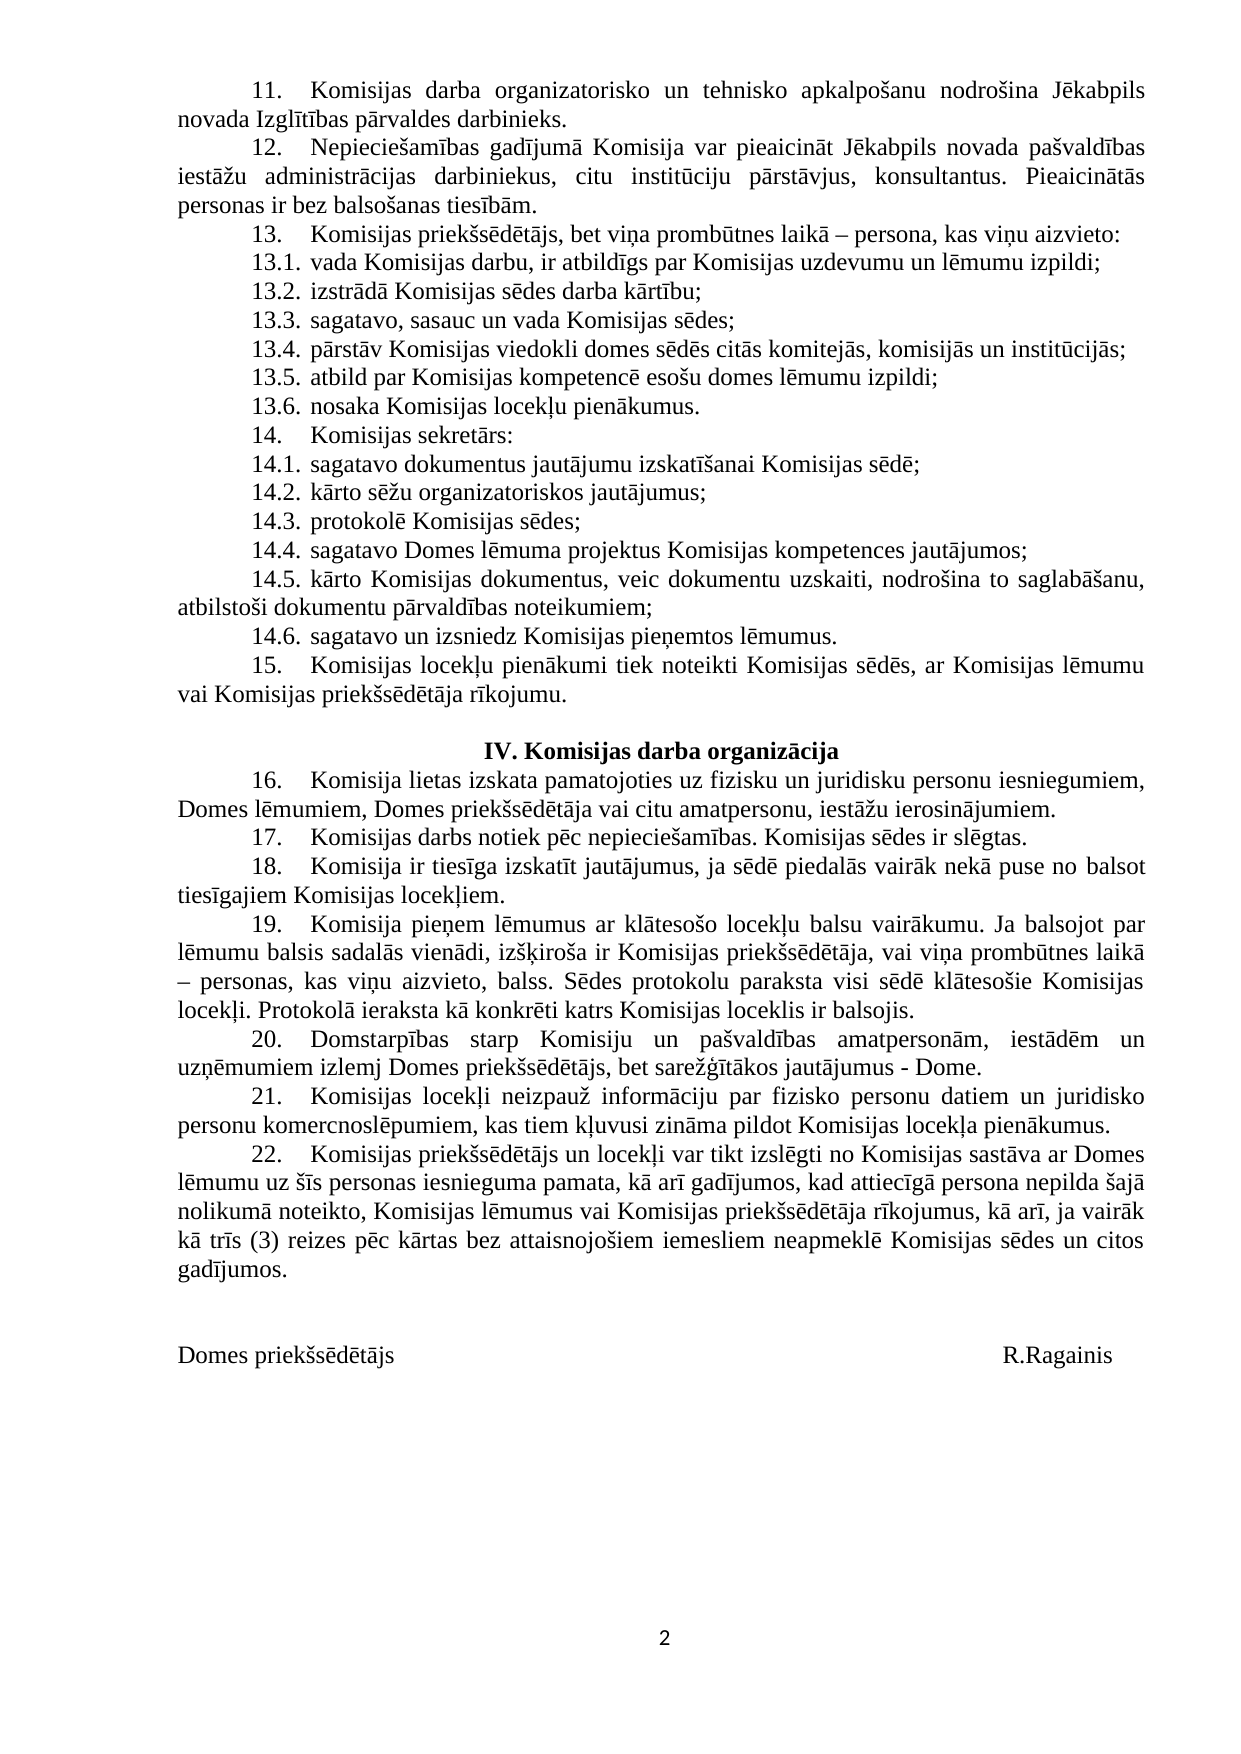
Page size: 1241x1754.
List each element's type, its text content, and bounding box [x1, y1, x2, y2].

text 16. Komisija lietas izskata pamatojoties uz fizisku un juridisku personu iesniegumiem, Domes lēmumiem, Domes priekšsēdētāja vai citu amatpersonu, iestāžu ierosinājumiem. [177, 765, 1146, 822]
text 13.1. vada Komisijas darbu, ir atbildīgs par Komisijas uzdevumu un lēmumu izpildi; [177, 247, 1146, 276]
text 14.4. sagatavo Domes lēmuma projektus Komisijas kompetences jautājumos; [177, 535, 1146, 564]
text 17. Komisijas darbs notiek pēc nepieciešamības. Komisijas sēdes ir slēgtas. [177, 822, 1146, 851]
text 19. Komisija pieņem lēmumus ar klātesošo locekļu balsu vairākumu. Ja balsojot par lēmumu balsis sadalās vienādi, izšķiroša ir Komisijas priekšsēdētāja, vai viņa prombūtnes laikā – personas, kas viņu aizvieto, balss. Sēdes protokolu paraksta visi sēdē klātesošie Komisijas locekļi. Protokolā ieraksta kā konkrēti katrs Komisijas loceklis ir balsojis. [177, 909, 1146, 1024]
text 12. Nepieciešamības gadījumā Komisija var pieaicināt Jēkabpils novada pašvaldības iestāžu administrācijas darbiniekus, citu institūciju pārstāvjus, konsultantus. Pieaicinātās personas ir bez balsošanas tiesībām. [177, 132, 1146, 219]
text 21. Komisijas locekļi neizpauž informāciju par fizisko personu datiem un juridisko personu komercnoslēpumiem, kas tiem kļuvusi zināma pildot Komisijas locekļa pienākumus. [177, 1081, 1146, 1139]
text 15. Komisijas locekļu pienākumi tiek noteikti Komisijas sēdēs, ar Komisijas lēmumu vai Komisijas priekšsēdētāja rīkojumu. [177, 650, 1146, 707]
text 20. Domstarpības starp Komisiju un pašvaldības amatpersonām, iestādēm un uzņēmumiem izlemj Domes priekšsēdētājs, bet sarežģītākos jautājumus - Dome. [177, 1024, 1146, 1081]
text Domes priekšsēdētājs R.Ragainis [177, 1340, 1146, 1369]
text 14.1. sagatavo dokumentus jautājumu izskatīšanai Komisijas sēdē; [177, 449, 1146, 477]
text 14.5. kārto Komisijas dokumentus, veic dokumentu uzskaiti, nodrošina to saglabāšanu, atbilstoši dokumentu pārvaldības noteikumiem; [177, 564, 1146, 621]
text 14. Komisijas sekretārs: [177, 420, 1146, 449]
text 18. Komisija ir tiesīga izskatīt jautājumus, ja sēdē piedalās vairāk nekā puse no balsot tiesīgajiem Komisijas locekļiem. [177, 851, 1146, 909]
text 13.2. izstrādā Komisijas sēdes darba kārtību; [177, 276, 1146, 305]
text 13.4. pārstāv Komisijas viedokli domes sēdēs citās komitejās, komisijās un institūcijās; [177, 334, 1146, 362]
text 14.3. protokolē Komisijas sēdes; [177, 506, 1146, 535]
text 13.6. nosaka Komisijas locekļu pienākumus. [177, 391, 1146, 420]
text 14.6. sagatavo un izsniedz Komisijas pieņemtos lēmumus. [177, 621, 1146, 650]
text 13.3. sagatavo, sasauc un vada Komisijas sēdes; [177, 305, 1146, 334]
text 13. Komisijas priekšsēdētājs, bet viņa prombūtnes laikā – persona, kas viņu aizvieto: [177, 219, 1146, 247]
text IV. Komisijas darba organizācija [177, 736, 1146, 765]
text 11. Komisijas darba organizatorisko un tehnisko apkalpošanu nodrošina Jēkabpils novada Izglītības pārvaldes darbinieks. [177, 75, 1146, 132]
text 13.5. atbild par Komisijas kompetencē esošu domes lēmumu izpildi; [177, 362, 1146, 391]
text 14.2. kārto sēžu organizatoriskos jautājumus; [177, 477, 1146, 506]
text 22. Komisijas priekšsēdētājs un locekļi var tikt izslēgti no Komisijas sastāva ar Domes lēmumu uz šīs personas iesnieguma pamata, kā arī gadījumos, kad attiecīgā persona nepilda šajā nolikumā noteikto, Komisijas lēmumus vai Komisijas priekšsēdētāja rīkojumus, kā arī, ja vairāk kā trīs (3) reizes pēc kārtas bez attaisnojošiem iemesliem neapmeklē Komisijas sēdes un citos gadījumos. [177, 1139, 1146, 1282]
